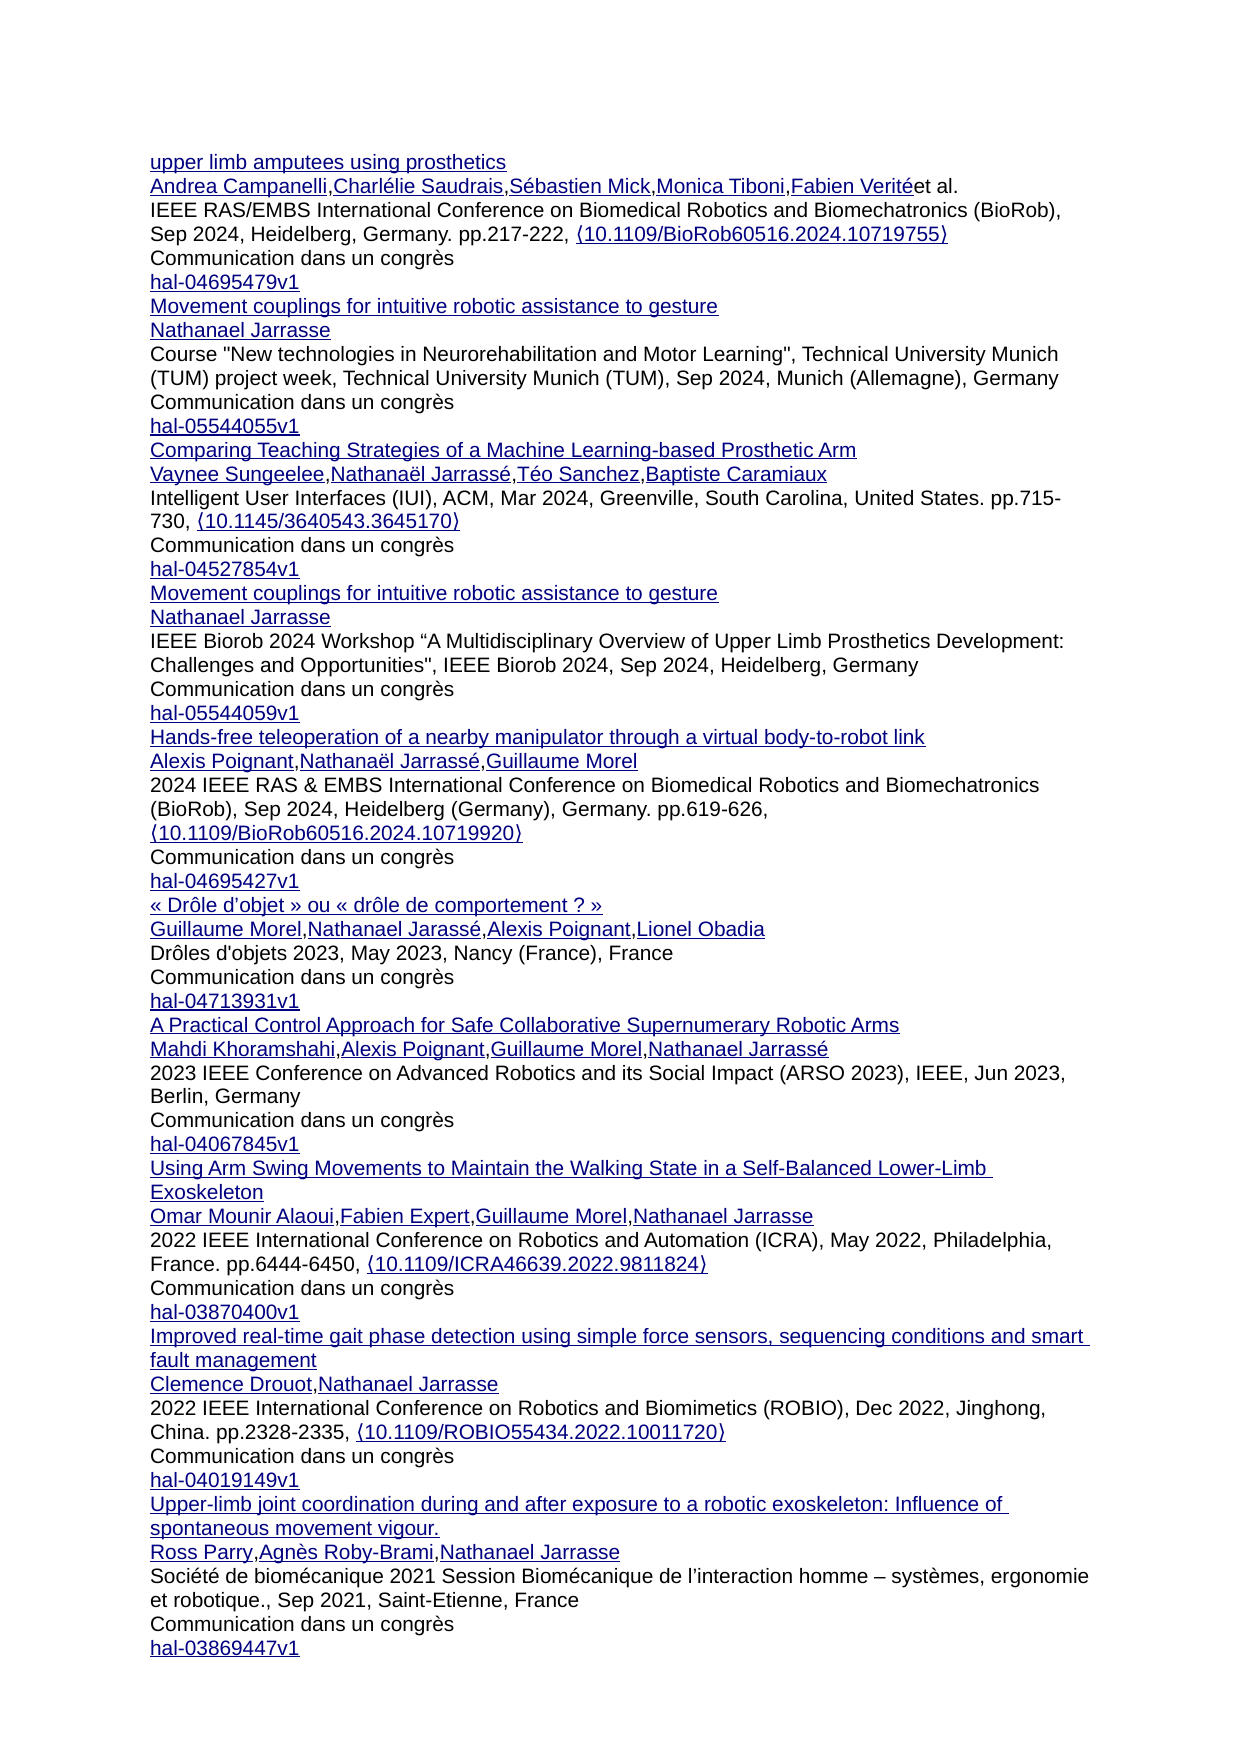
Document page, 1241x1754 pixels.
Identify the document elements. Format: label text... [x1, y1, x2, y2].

table_cell A Practical Control Approach for Safe Collaborative Supernumerary Robotic Arms Mahdi Khoramshahi,Alexis Poignant,Guillaume Morel,Nathanael Jarrassé 2023 IEEE Conference on Advanced Robotics and its Social Impact (ARSO 2023), IEEE, Jun 2023, Berlin, Germany Communication dans un congrès hal-04067845v1 [150, 1013, 1090, 1156]
table_cell Using Arm Swing Movements to Maintain the Walking State in a Self-Balanced Lower-Limb Exoskeleton Omar Mounir Alaoui,Fabien Expert,Guillaume Morel,Nathanael Jarrasse 2022 IEEE International Conference on Robotics and Automation (ICRA), May 2022, Philadelphia, France. pp.6444-6450, ⟨10.1109/ICRA46639.2022.9811824⟩ Communication dans un congrès hal-03870400v1 [150, 1156, 1090, 1324]
table_cell Movement couplings for intuitive robotic assistance to gesture Nathanael Jarrasse Course "New technologies in Neurorehabilitation and Motor Learning", Technical University Munich (TUM) project week, Technical University Munich (TUM), Sep 2024, Munich (Allemagne), Germany Communication dans un congrès hal-05544055v1 [150, 294, 1090, 437]
table_cell « Drôle d’objet » ou « drôle de comportement ? » Guillaume Morel,Nathanael Jarassé,Alexis Poignant,Lionel Obadia Drôles d'objets 2023, May 2023, Nancy (France), France Communication dans un congrès hal-04713931v1 [150, 893, 1090, 1012]
table_cell Hands-free teleoperation of a nearby manipulator through a virtual body-to-robot link Alexis Poignant,Nathanaël Jarrassé,Guillaume Morel 2024 IEEE RAS & EMBS International Conference on Biomedical Robotics and Biomechatronics (BioRob), Sep 2024, Heidelberg (Germany), Germany. pp.619-626, ⟨10.1109/BioRob60516.2024.10719920⟩ Communication dans un congrès hal-04695427v1 [150, 725, 1090, 893]
table_cell Upper-limb joint coordination during and after exposure to a robotic exoskeleton: Influence of spontaneous movement vigour. Ross Parry,Agnès Roby-Brami,Nathanael Jarrasse Société de biomécanique 2021 Session Biomécanique de l’interaction homme – systèmes, ergonomie et robotique., Sep 2021, Saint-Etienne, France Communication dans un congrès hal-03869447v1 [150, 1492, 1090, 1659]
table_cell Improved real-time gait phase detection using simple force sensors, sequencing conditions and smart [150, 1324, 1090, 1345]
table_cell fault management Clemence Drouot,Nathanael Jarrasse 2022 IEEE International Conference on Robotics and Biomimetics (ROBIO), Dec 2022, Jinghong, China. pp.2328-2335, ⟨10.1109/ROBIO55434.2022.10011720⟩ Communication dans un congrès hal-04019149v1 [150, 1346, 1090, 1492]
table_cell upper limb amputees using prosthetics Andrea Campanelli,Charlélie Saudrais,Sébastien Mick,Monica Tiboni,Fabien Veritéet al. IEEE RAS/EMBS International Conference on Biomedical Robotics and Biomechatronics (BioRob), Sep 2024, Heidelberg, Germany. pp.217-222, ⟨10.1109/BioRob60516.2024.10719755⟩ Communication dans un congrès hal-04695479v1 [150, 150, 1090, 294]
table_cell Movement couplings for intuitive robotic assistance to gesture Nathanael Jarrasse IEEE Biorob 2024 Workshop “A Multidisciplinary Overview of Upper Limb Prosthetics Development: Challenges and Opportunities", IEEE Biorob 2024, Sep 2024, Heidelberg, Germany Communication dans un congrès hal-05544059v1 [150, 581, 1090, 725]
table_cell Comparing Teaching Strategies of a Machine Learning-based Prosthetic Arm Vaynee Sungeelee,Nathanaël Jarrassé,Téo Sanchez,Baptiste Caramiaux Intelligent User Interfaces (IUI), ACM, Mar 2024, Greenville, South Carolina, United States. pp.715-730, ⟨10.1145/3640543.3645170⟩ Communication dans un congrès hal-04527854v1 [150, 438, 1090, 581]
